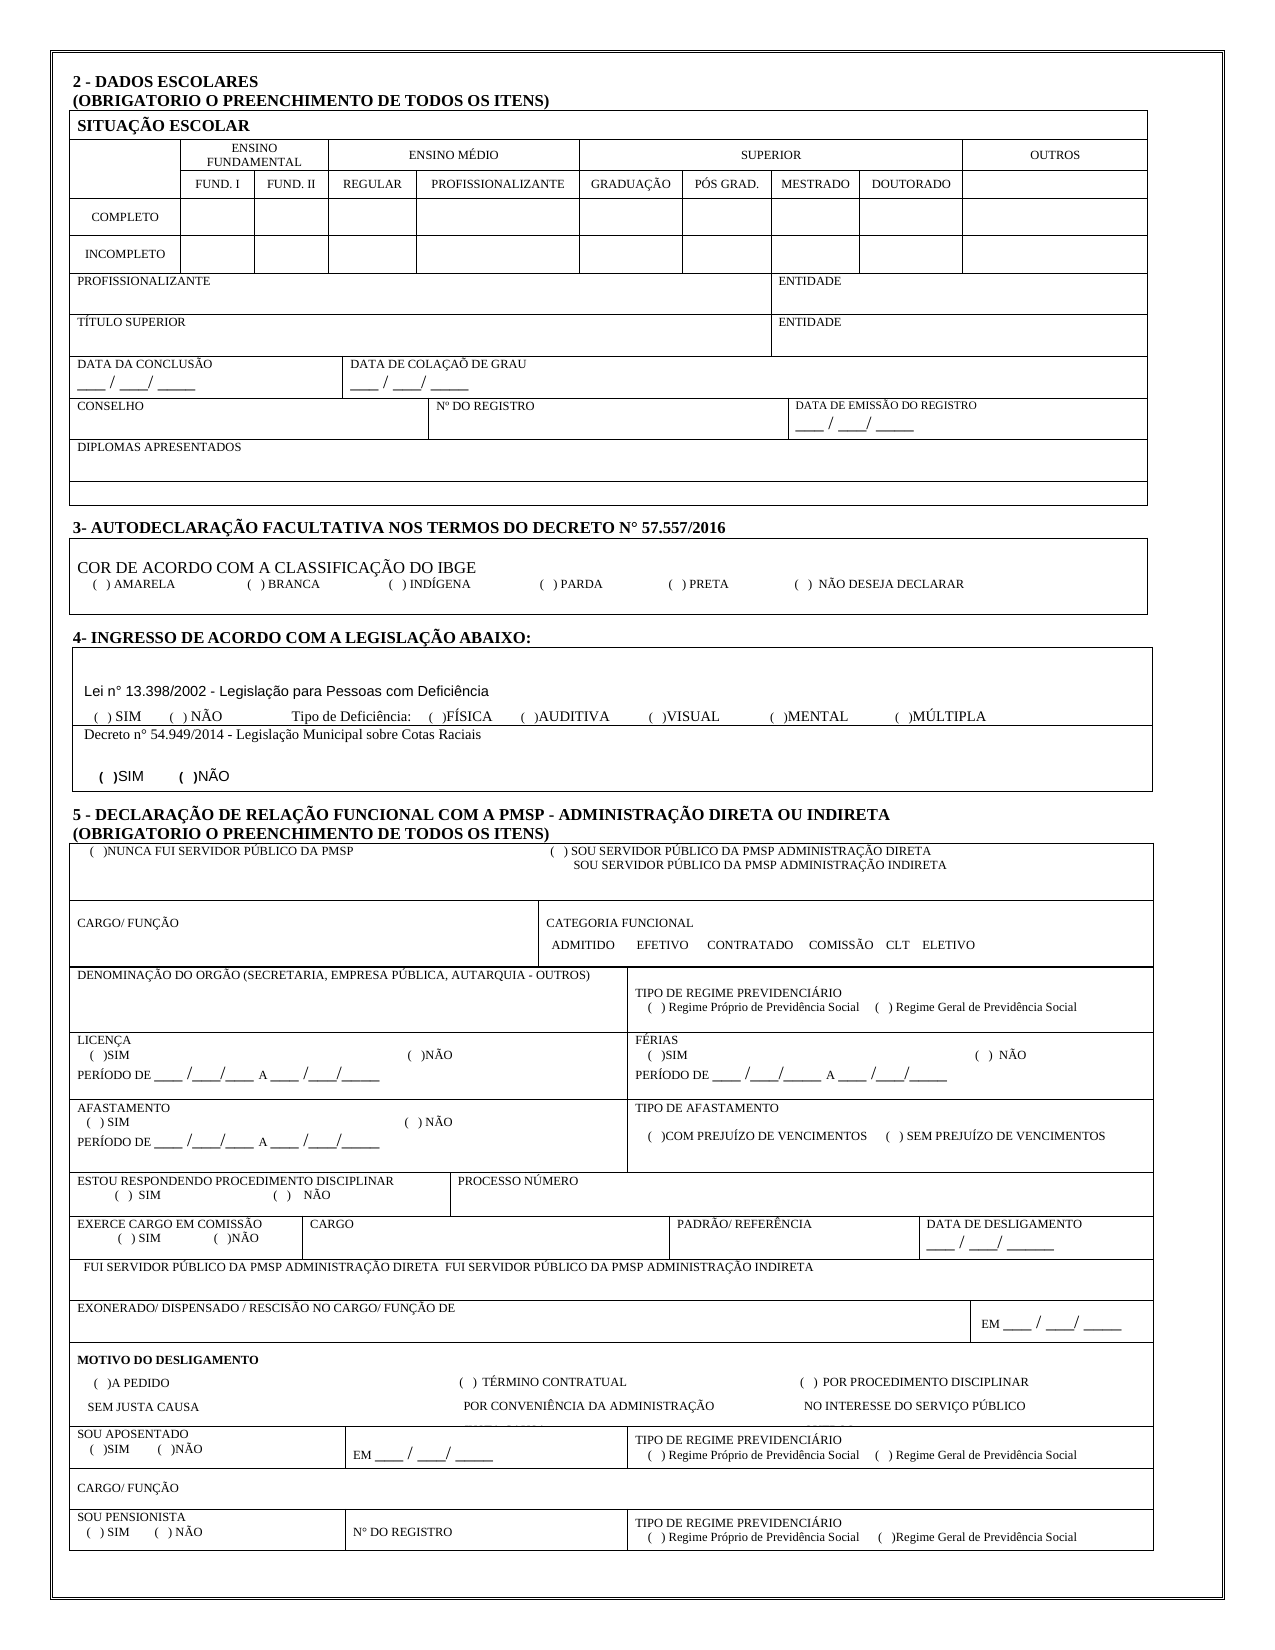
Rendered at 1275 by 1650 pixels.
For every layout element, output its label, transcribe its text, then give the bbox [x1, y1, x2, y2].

table_cell [963, 199, 1147, 235]
table_cell CARGO/ FUNÇÃO [70, 1469, 1153, 1509]
table_cell MOTIVO DO DESLIGAMENTO ( )A PEDIDO SEM JUSTA CAUSA [70, 1343, 446, 1426]
table_cell ( ) POR PROCEDIMENTO DISCIPLINAR NO INTERESSE DO SERVIÇO PÚBLICO OUTROS [786, 1343, 1153, 1426]
table_cell [70, 482, 1147, 505]
table_cell [772, 199, 859, 235]
table_cell ENSINO MÉDIO [329, 140, 579, 170]
table_cell AFASTAMENTO ( ) SIM ( ) NÃO PERÍODO DE ___ /___/___ A ___ /___/_­­___ [70, 1100, 627, 1172]
table_header COR DE ACORDO COM A CLASSIFICAÇÃO DO IBGE ( ) AMARELA ( ) BRANCA ( ) INDÍGENA ( ) PARDA ( ) PRETA ( ) NÃO DESEJA DECLARAR [70, 539, 1147, 614]
table_cell [683, 199, 771, 235]
table_cell Decreto n° 54.949/2014 - Legislação Municipal sobre Cotas Raciais ( )SIM ( )NÃO [73, 726, 1152, 791]
table_cell FUI SERVIDOR PÚBLICO DA PMSP ADMINISTRAÇÃO DIRETA FUI SERVIDOR PÚBLICO DA PMSP ADMINISTRAÇÃO INDIRETA [70, 1260, 1153, 1300]
table_cell COMPLETO [70, 199, 180, 235]
table_cell DATA DE DESLIGAMENTO ___ / ___/ _____ [920, 1217, 1153, 1259]
table_header ( )NUNCA FUI SERVIDOR PÚBLICO DA PMSP ( ) SOU SERVIDOR PÚBLICO DA PMSP ADMINISTRAÇÃO DIRETA SOU SERVIDOR PÚBLICO DA PMSP ADMINISTRAÇÃO INDIRETA [70, 844, 1153, 900]
text (OBRIGATORIO O PREENCHIMENTO DE TODOS OS ITENS) [73, 823, 1098, 843]
table_cell DIPLOMAS APRESENTADOS [70, 440, 1147, 481]
table_cell [70, 140, 180, 197]
text 3- AUTODECLARAÇÃO FACULTATIVA NOS TERMOS DO DECRETO N° 57.557/2016 [73, 518, 1098, 537]
table_cell PROFISSIONALIZANTE [417, 171, 579, 197]
table_cell N° DO REGISTRO [346, 1510, 627, 1550]
table_cell TIPO DE REGIME PREVIDENCIÁRIO ( ) Regime Próprio de Previdência Social ( ) Regime Geral de Previdência Social [628, 1427, 1153, 1468]
table_cell DATA DE COLAÇAÕ DE GRAU ___ / ___/ ____ [343, 357, 1147, 397]
table_cell PROCESSO NÚMERO [451, 1173, 1153, 1216]
table_cell [963, 236, 1147, 272]
table_cell DATA DE EMISSÃO DO REGISTRO ___ / ___/ ____ [789, 399, 1147, 439]
table_cell Nº DO REGISTRO [429, 399, 788, 439]
table_cell FUND. II [255, 171, 328, 197]
table_cell [963, 171, 1147, 197]
table_cell TIPO DE REGIME PREVIDENCIÁRIO ( ) Regime Próprio de Previdência Social ( ) Regime Geral de Previdência Social [628, 968, 1153, 1032]
table_cell CONSELHO [70, 399, 428, 439]
table_cell EM ___ / ___/ ____ [971, 1301, 1153, 1342]
table_cell EM ___ / ___/ ____ [346, 1427, 627, 1468]
table_cell INCOMPLETO [70, 236, 180, 272]
table_cell DENOMINAÇÃO DO ORGÃO (SECRETARIA, EMPRESA PÚBLICA, AUTARQUIA - OUTROS) [70, 968, 627, 1032]
table_cell [255, 236, 328, 272]
table_cell [580, 199, 682, 235]
table_cell FÉRIAS ( )SIM ( ) NÃO PERÍODO DE ___ /___/____ A ___ /___/_­_­__ [628, 1033, 1153, 1099]
table_cell [255, 199, 328, 235]
table_cell TIPO DE AFASTAMENTO ( )COM PREJUÍZO DE VENCIMENTOS ( ) SEM PREJUÍZO DE VENCIMENTOS [628, 1100, 1153, 1172]
table_cell SOU PENSIONISTA ( ) SIM ( ) NÃO [70, 1510, 345, 1550]
table_cell [860, 199, 962, 235]
table_cell ( ) TÉRMINO CONTRATUAL POR CONVENIÊNCIA DA ADMINISTRAÇÃO JUSTA CAUSA [446, 1343, 786, 1426]
table_cell [329, 236, 416, 272]
table_cell ENTIDADE [772, 315, 1147, 356]
table_cell DATA DA CONCLUSÃO ___ / ___/ ____ [70, 357, 342, 397]
table_cell CARGO [303, 1217, 669, 1259]
table_cell [772, 236, 859, 272]
table_cell PADRÃO/ REFERÊNCIA [670, 1217, 919, 1259]
table_cell CARGO/ FUNÇÃO [70, 901, 538, 966]
table_cell [860, 236, 962, 272]
subtitle 4- INGRESSO DE ACORDO COM A LEGISLAÇÃO ABAIXO: [73, 628, 1098, 647]
table_cell REGULAR [329, 171, 416, 197]
table_cell PÓS GRAD. [683, 171, 771, 197]
table_cell OUTROS [963, 140, 1147, 170]
table_cell TIPO DE REGIME PREVIDENCIÁRIO ( ) Regime Próprio de Previdência Social ( )Regime Geral de Previdência Social [628, 1510, 1153, 1550]
table_cell [181, 236, 254, 272]
table_cell ESTOU RESPONDENDO PROCEDIMENTO DISCIPLINAR ( ) SIM ( ) NÃO [70, 1173, 450, 1216]
table_cell DOUTORADO [860, 171, 962, 197]
text 2 - DADOS ESCOLARES [73, 72, 1098, 91]
table_cell ENTIDADE [772, 274, 1147, 314]
table_cell [329, 199, 416, 235]
table_cell [683, 236, 771, 272]
table_cell [417, 236, 579, 272]
table_cell [181, 199, 254, 235]
table_cell EXERCE CARGO EM COMISSÃO ( ) SIM ( )NÃO [70, 1217, 302, 1259]
table_cell SUPERIOR [580, 140, 962, 170]
text (OBRIGATORIO O PREENCHIMENTO DE TODOS OS ITENS) [73, 91, 1098, 110]
table_header Lei n° 13.398/2002 - Legislação para Pessoas com Deficiência ( ) SIM ( ) NÃO Tipo de Deficiência: ( )FÍSICA ( )AUDITIVA ( )VISUAL ( )MENTAL ( )MÚLTIPLA [73, 648, 1152, 725]
table_cell PROFISSIONALIZANTE [70, 274, 771, 314]
table_cell [417, 199, 579, 235]
table_cell CATEGORIA FUNCIONAL ADMITIDO EFETIVO CONTRATADO COMISSÃO CLT ELETIVO [539, 901, 1153, 966]
table_header SITUAÇÃO ESCOLAR [70, 111, 1147, 139]
table_cell EXONERADO/ DISPENSADO / RESCISÃO NO CARGO/ FUNÇÃO DE [70, 1301, 970, 1342]
table_cell GRADUAÇÃO [580, 171, 682, 197]
table_cell [580, 236, 682, 272]
table_cell ENSINO FUNDAMENTAL [181, 140, 328, 170]
table_cell LICENÇA ( )SIM ( )NÃO PERÍODO DE ___ /___/___ A ___ /___/__­­__ [70, 1033, 627, 1099]
table_cell TÍTULO SUPERIOR [70, 315, 771, 356]
table_cell MESTRADO [772, 171, 859, 197]
table_cell FUND. I [181, 171, 254, 197]
text 5 - DECLARAÇÃO DE RELAÇÃO FUNCIONAL COM A PMSP - ADMINISTRAÇÃO DIRETA OU INDIRETA [73, 804, 1098, 823]
table_cell SOU APOSENTADO ( )SIM ( )NÃO [70, 1427, 345, 1468]
